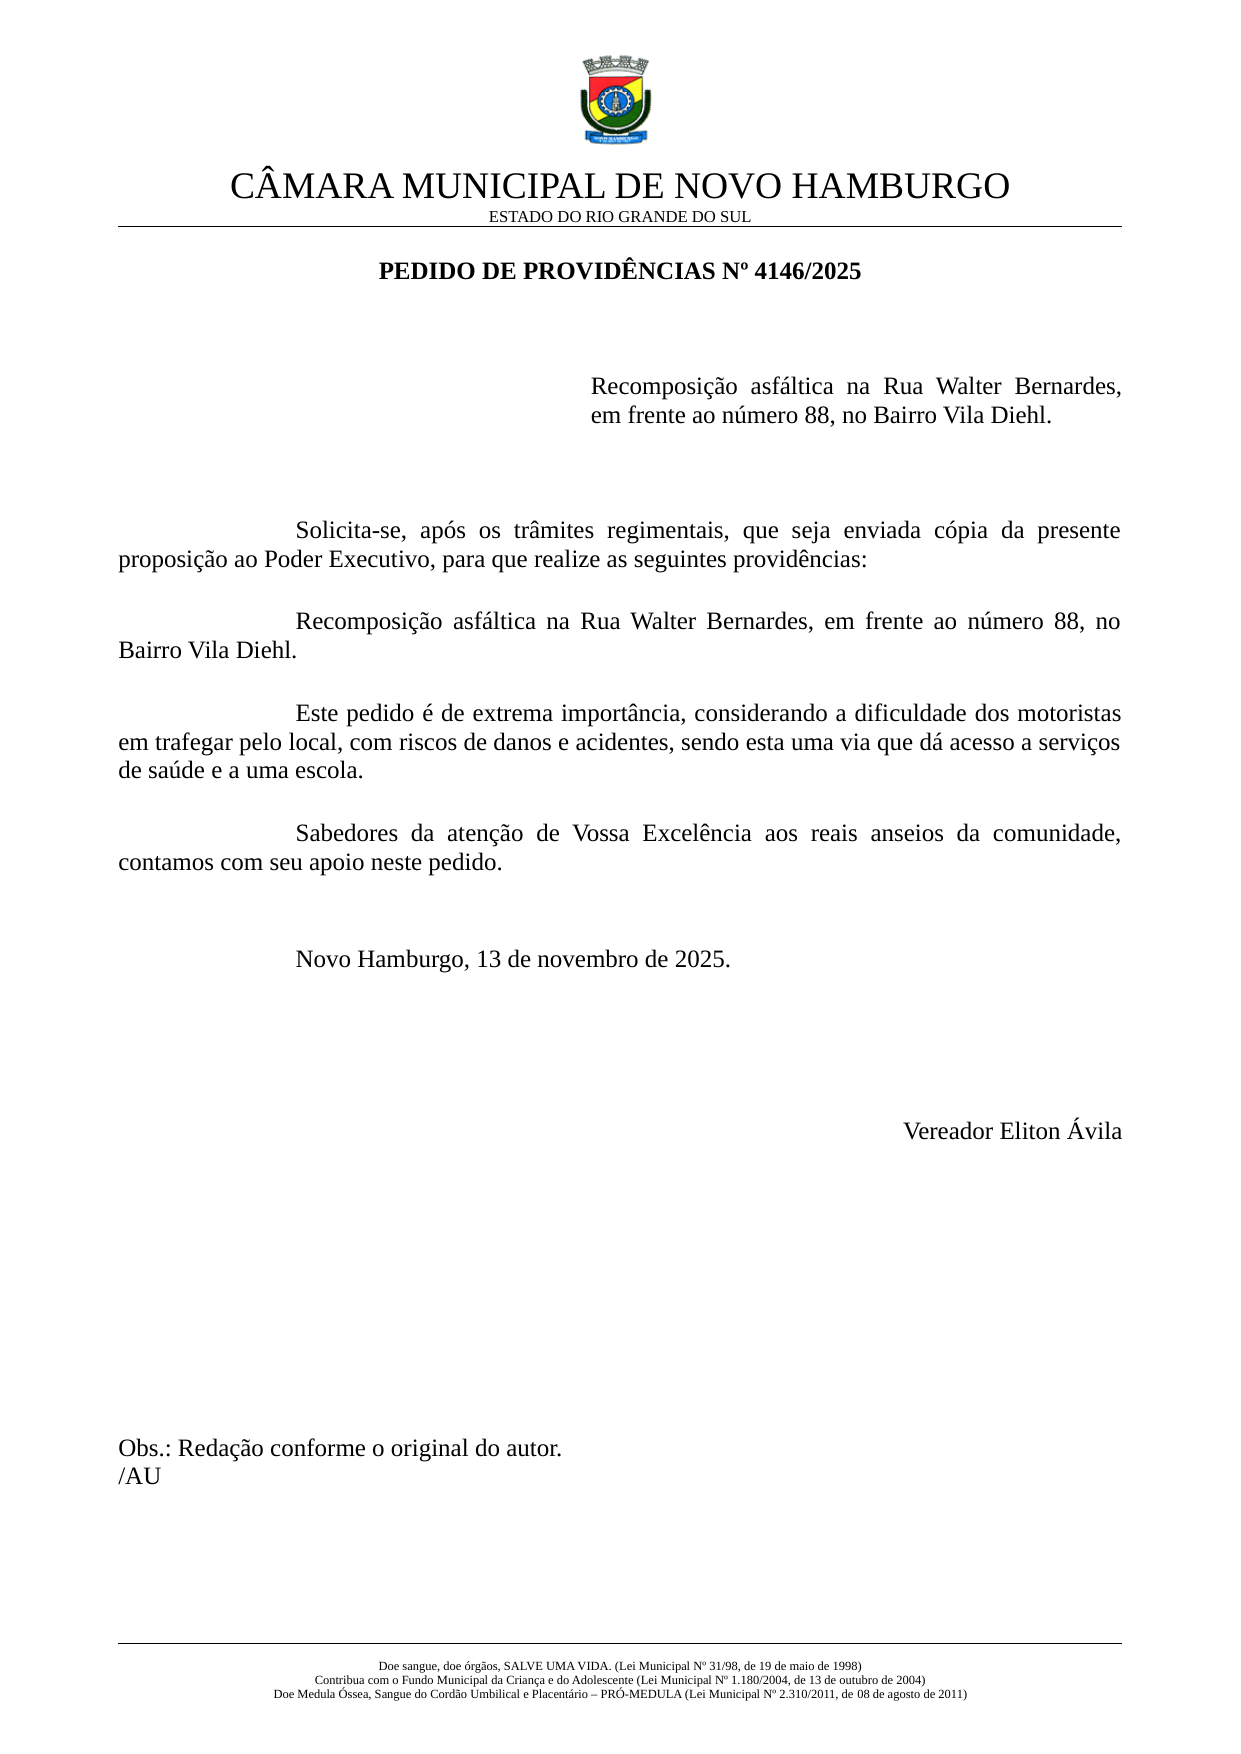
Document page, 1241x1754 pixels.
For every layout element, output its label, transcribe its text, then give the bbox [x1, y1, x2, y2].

text Recomposição asfáltica na Rua Walter Bernardes, em frente ao número 88, no Bairro Vila Diehl. [118, 606, 1122, 664]
picture [574, 48, 655, 149]
text Solicita-se, após os trâmites regimentais, que seja enviada cópia da presente proposição ao Poder Executivo, para que realize as seguintes providências: [118, 515, 1122, 572]
text Este pedido é de extrema importância, considerando a dificuldade dos motoristas em trafegar pelo local, com riscos de danos e acidentes, sendo esta uma via que dá acesso a serviços de saúde e a uma escola. [118, 698, 1122, 784]
text Obs.: Redação conforme o original do autor. [118, 1433, 1122, 1461]
text Sabedores da atenção de Vossa Excelência aos reais anseios da comunidade, contamos com seu apoio neste pedido. [118, 818, 1122, 876]
text Novo Hamburgo, 13 de novembro de 2025. [118, 944, 1122, 973]
text Vereador Eliton Ávila [118, 1116, 1122, 1145]
text /AU [118, 1461, 1122, 1490]
text PEDIDO DE PROVIDÊNCIAS Nº 4146/2025 [118, 256, 1122, 285]
text Recomposição asfáltica na Rua Walter Bernardes, em frente ao número 88, no Bairro Vila Diehl. [591, 371, 1122, 429]
